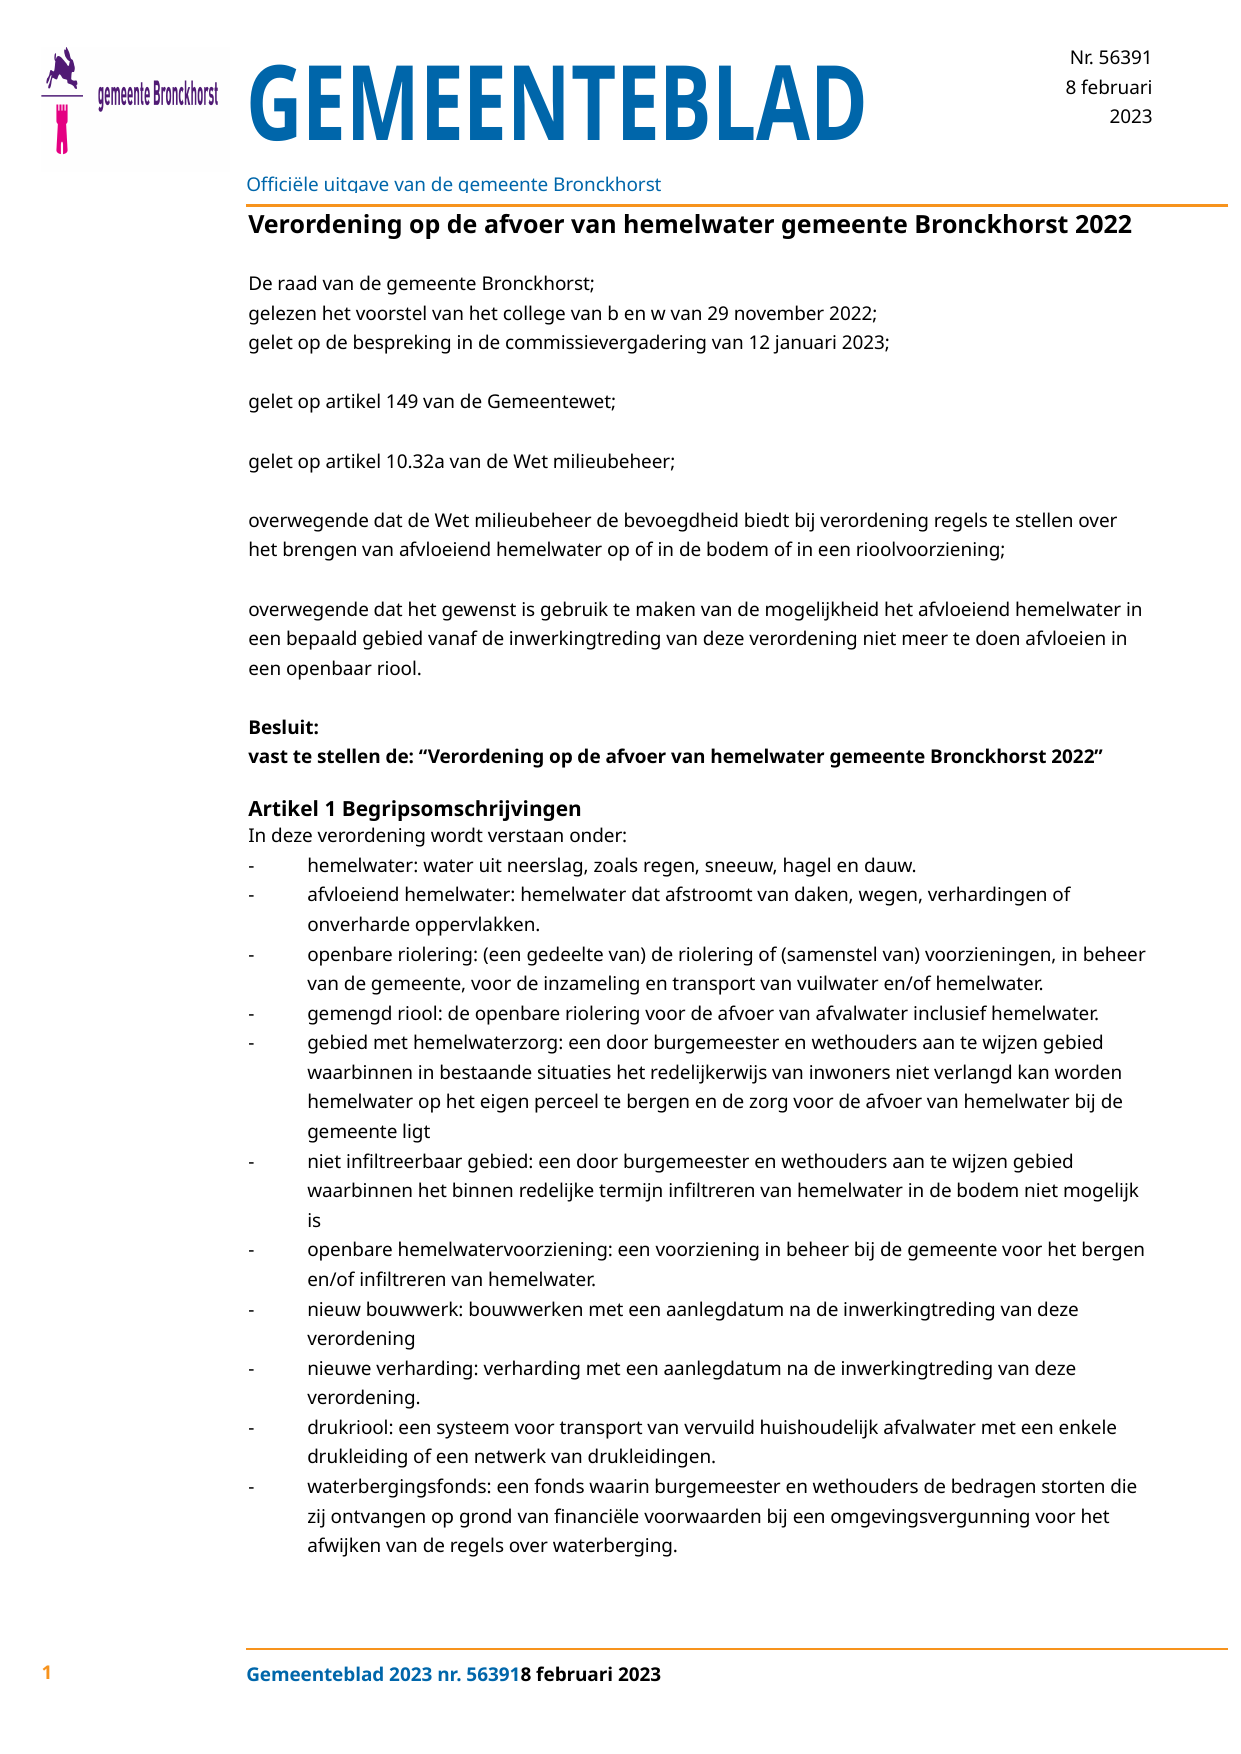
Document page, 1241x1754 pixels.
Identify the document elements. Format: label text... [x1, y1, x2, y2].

list afvloeiend hemelwater: hemelwater dat afstroomt van daken, wegen, verhardingen of onverharde oppervlakken. [248, 882, 1152, 937]
list gemengd riool: de openbare riolering voor de afvoer van afvalwater inclusief hemelwater. [248, 1000, 1152, 1026]
text gelet op artikel 10.32a van de Wet milieubeheer; [248, 448, 1152, 473]
text gelet op artikel 149 van de Gemeentewet; [248, 389, 1152, 414]
list waterbergingsfonds: een fonds waarin burgemeester en wethouders de bedragen storten die zij ontvangen op grond van financiële voorwaarden bij een omgevingsvergunning voor het afwijken van de regels over waterberging. [248, 1473, 1152, 1558]
list gebied met hemelwaterzorg: een door burgemeester en wethouders aan te wijzen gebied waarbinnen in bestaande situaties het redelijkerwijs van inwoners niet verlangd kan worden hemelwater op het eigen perceel te bergen en de zorg voor de afvoer van hemelwater bij de gemeente ligt [248, 1029, 1152, 1144]
text gelezen het voorstel van het college van b en w van 29 november 2022; [248, 300, 1152, 326]
text overwegende dat het gewenst is gebruik te maken van de mogelijkheid het afvloeiend hemelwater in een bepaald gebied vanaf de inwerkingtreding van deze verordening niet meer te doen afvloeien in een openbaar riool. [248, 596, 1152, 681]
list nieuwe verharding: verharding met een aanlegdatum na de inwerkingtreding van deze verordening. [248, 1355, 1152, 1410]
text vast te stellen de: “Verordening op de afvoer van hemelwater gemeente Bronckhorst 2022” [248, 744, 1152, 769]
list openbare riolering: (een gedeelte van) de riolering of (samenstel van) voorzieningen, in beheer van de gemeente, voor de inzameling en transport van vuilwater en/of hemelwater. [248, 941, 1152, 996]
text Besluit: [248, 714, 1152, 740]
list openbare hemelwatervoorziening: een voorziening in beheer bij de gemeente voor het bergen en/of infiltreren van hemelwater. [248, 1237, 1152, 1292]
list nieuw bouwwerk: bouwwerken met een aanlegdatum na de inwerkingtreding van deze verordening [248, 1296, 1152, 1351]
list hemelwater: water uit neerslag, zoals regen, sneeuw, hagel en dauw. [248, 852, 1152, 878]
text De raad van de gemeente Bronckhorst; [248, 270, 1152, 296]
text Verordening op de afvoer van hemelwater gemeente Bronckhorst 2022 [248, 207, 1152, 241]
text overwegende dat de Wet milieubeheer de bevoegdheid biedt bij verordening regels te stellen over het brengen van afvloeiend hemelwater op of in de bodem of in een rioolvoorziening; [248, 507, 1152, 562]
text In deze verordening wordt verstaan onder: [248, 822, 1152, 848]
list niet infiltreerbaar gebied: een door burgemeester en wethouders aan te wijzen gebied waarbinnen het binnen redelijke termijn infiltreren van hemelwater in de bodem niet mogelijk is [248, 1148, 1152, 1233]
text Artikel 1 Begripsomschrijvingen [248, 794, 1152, 822]
picture [41, 47, 231, 172]
list drukriool: een systeem voor transport van vervuild huishoudelijk afvalwater met een enkele drukleiding of een netwerk van drukleidingen. [248, 1414, 1152, 1469]
text gelet op de bespreking in de commissievergadering van 12 januari 2023; [248, 329, 1152, 355]
